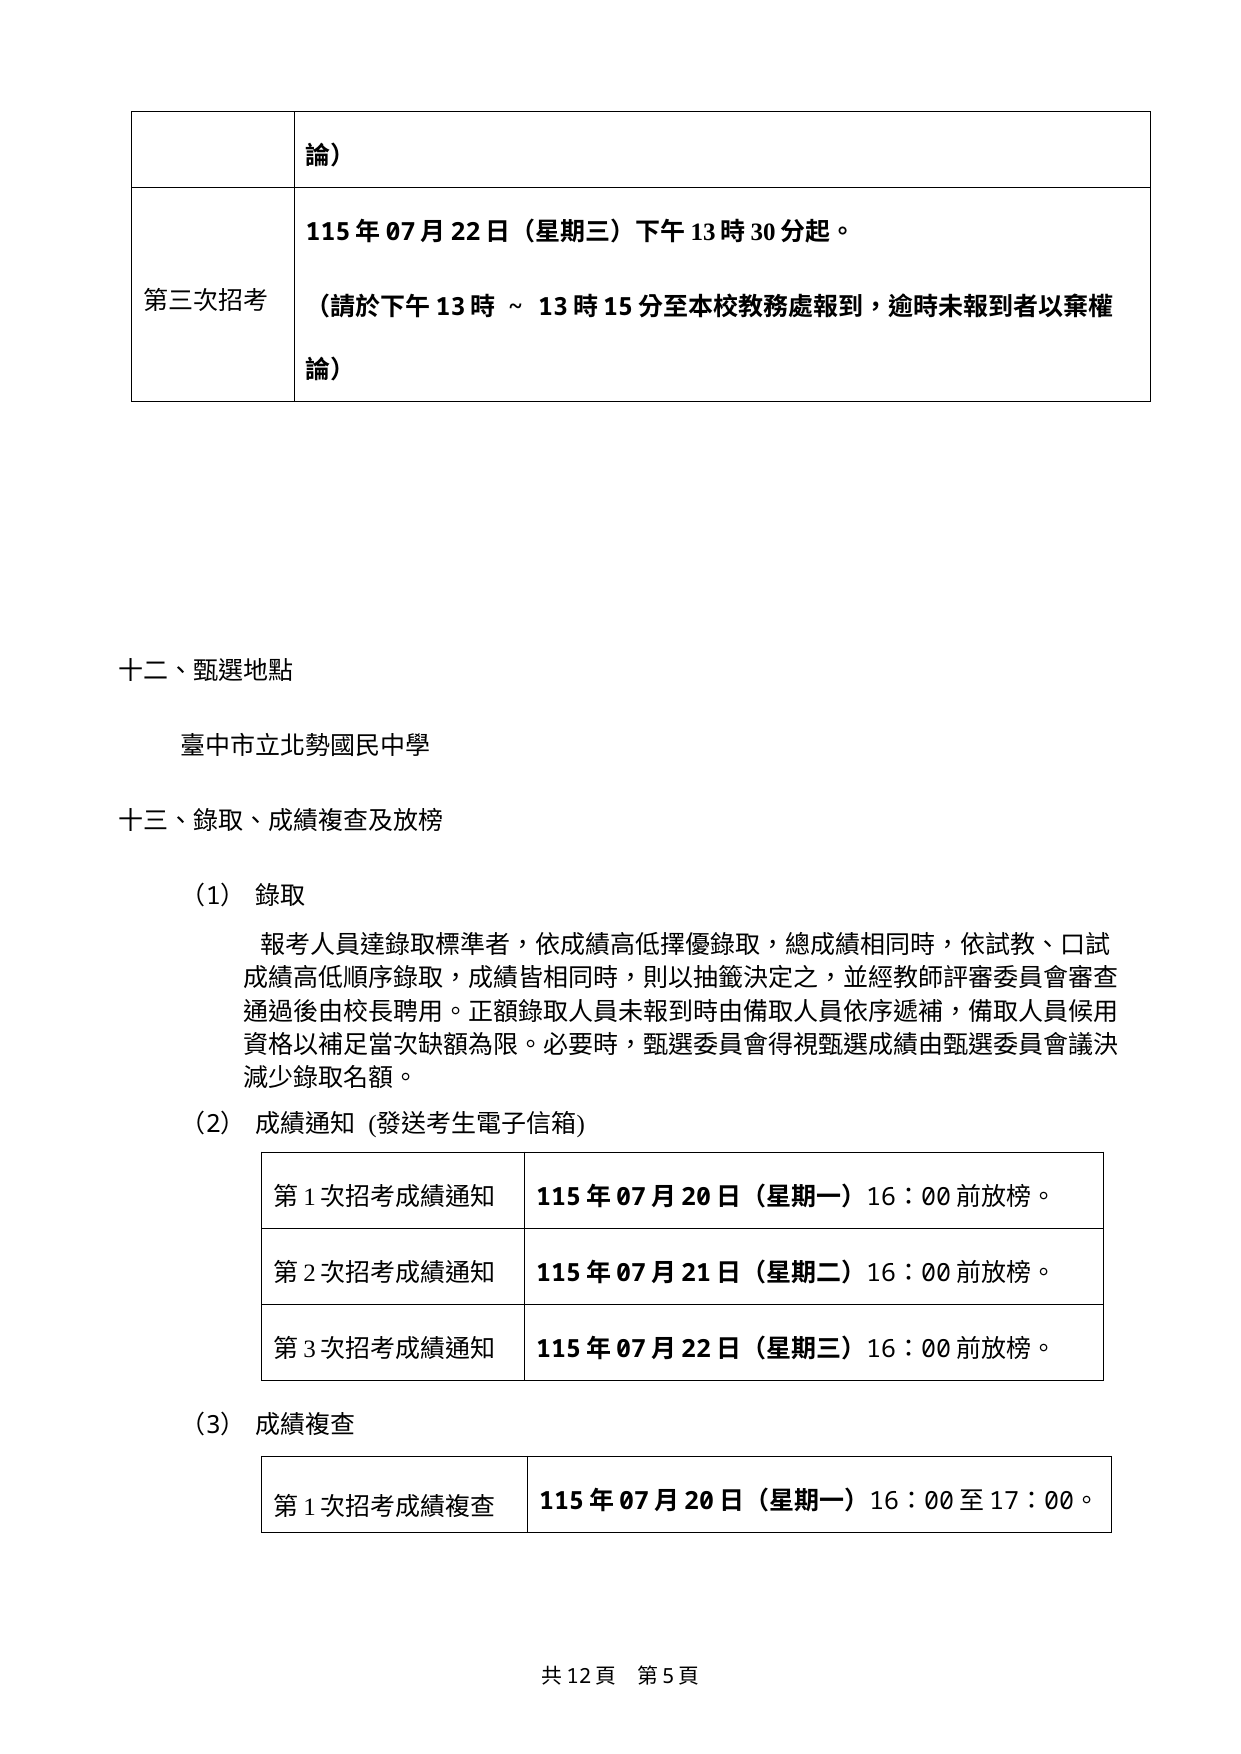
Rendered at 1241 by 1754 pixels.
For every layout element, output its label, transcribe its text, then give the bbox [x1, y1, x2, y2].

table_header 第1次招考成績複查 [262, 1457, 527, 1532]
table_header 第1次招考成績通知 [262, 1153, 524, 1228]
table_header 115年07月20日（星期一）16：00至17：00。 [528, 1457, 1111, 1532]
table_cell 第3次招考成績通知 [262, 1305, 524, 1380]
text 報考人員達錄取標準者，依成績高低擇優錄取，總成績相同時，依試教、口試成績高低順序錄取，成績皆相同時，則以抽籤決定之，並經教師評審委員會審查通過後由校長聘用。正額錄取人員未報到時由備取人員依序遞補，備取人員候用資格以補足當次缺額為限。必要時，甄選委員會得視甄選成績由甄選委員會議決減少錄取名額。 [156, 927, 1122, 1093]
table_cell 第三次招考 [132, 188, 294, 401]
text 臺中市立北勢國民中學 [181, 702, 1122, 764]
table_cell 論） [295, 112, 1150, 187]
table_cell 115年07月21日（星期二）16：00前放榜。 [525, 1229, 1103, 1304]
text 十二、甄選地點 [118, 627, 1122, 689]
table_cell 115年07月22日（星期三）16：00前放榜。 [525, 1305, 1103, 1380]
list 成績通知 (發送考生電子信箱) [181, 1106, 1122, 1139]
table_header 115年07月20日（星期一）16：00前放榜。 [525, 1153, 1103, 1228]
table_cell 第2次招考成績通知 [262, 1229, 524, 1304]
text 十三、錄取、成績複查及放榜 [118, 777, 1122, 839]
table_cell 115年07月22日（星期三）下午13時30分起。 （請於下午13時 ~ 13時15分至本校教務處報到，逾時未報到者以棄權論） [295, 188, 1150, 401]
table_cell [132, 112, 294, 187]
list 成績複查 [181, 1381, 1122, 1443]
list 錄取 [181, 852, 1122, 914]
